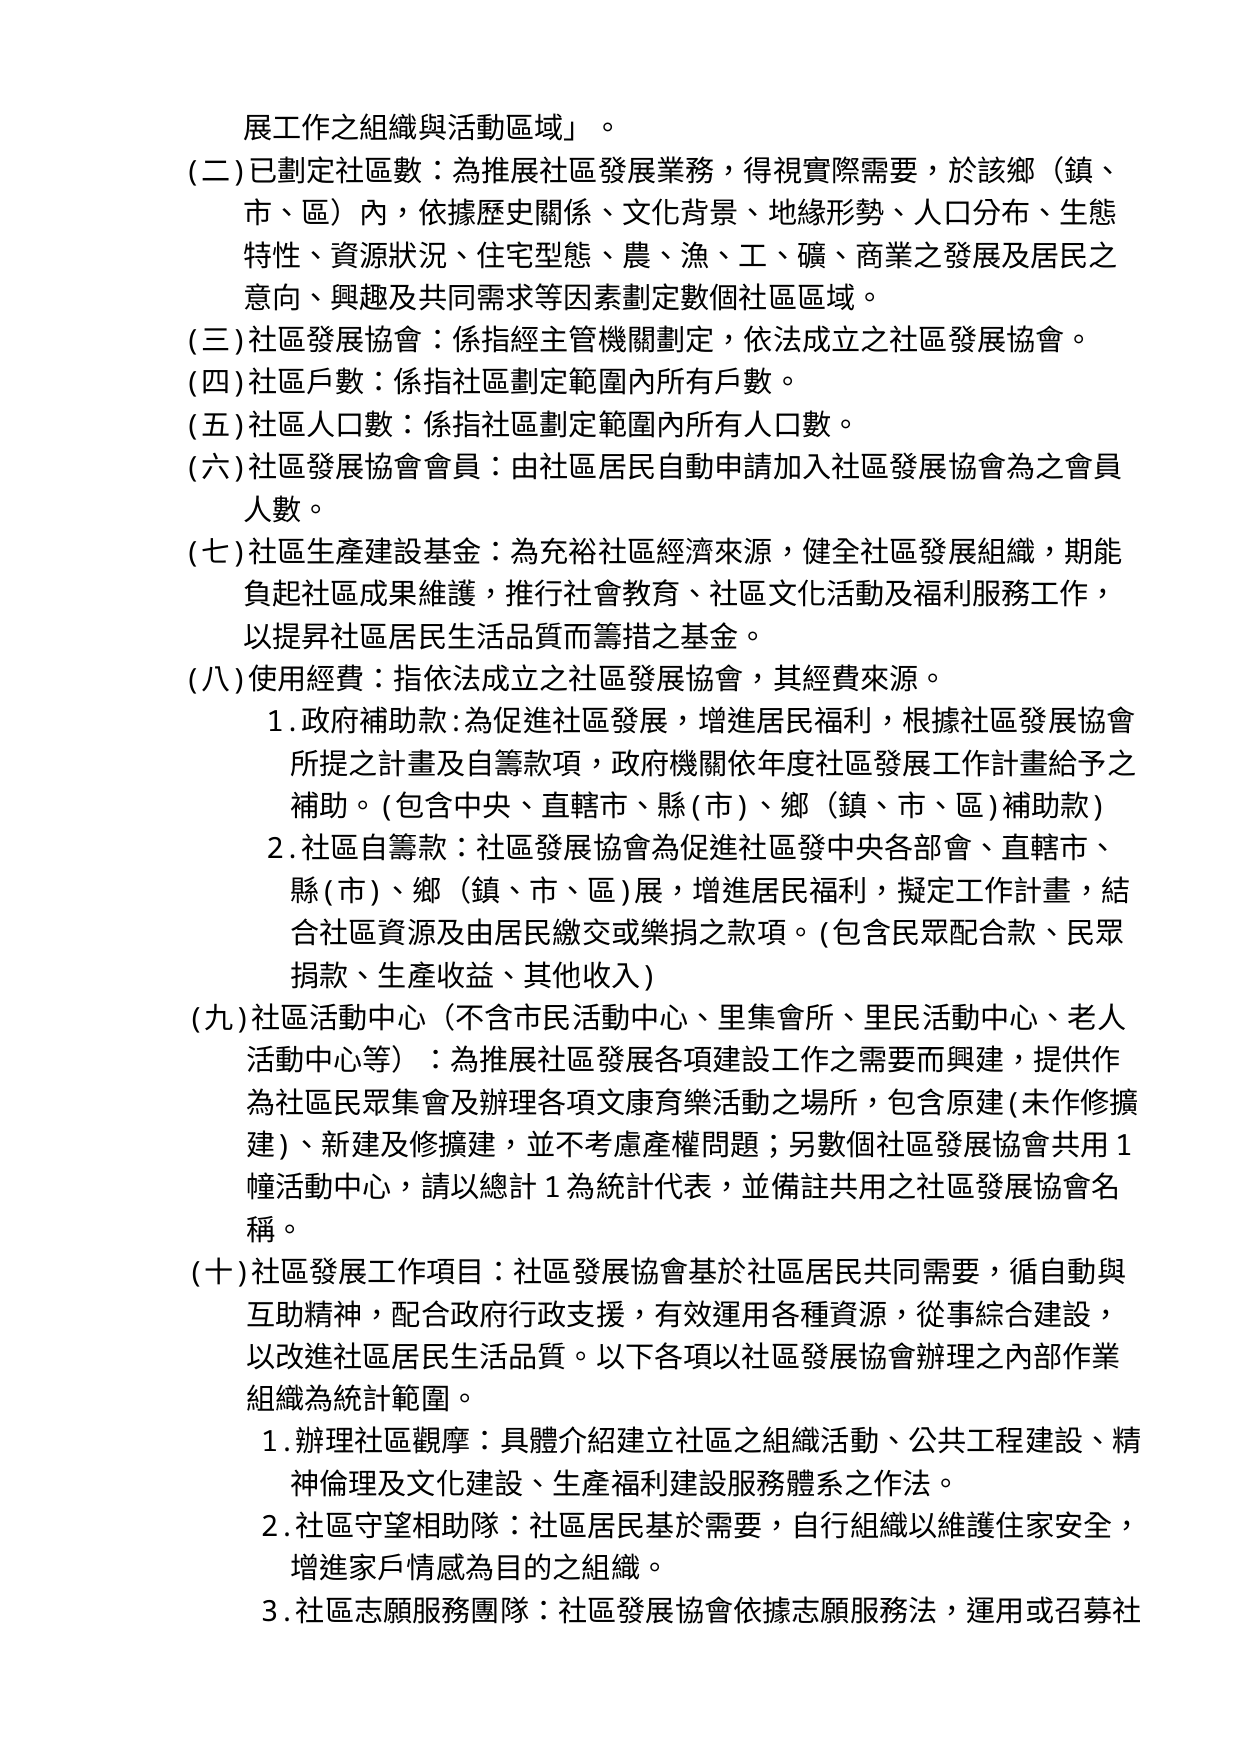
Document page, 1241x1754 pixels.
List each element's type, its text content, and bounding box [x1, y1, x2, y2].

table_header 統計資料背景說明 資料種類：社區發展統計 資料項目：桃園市新屋區推行社區發展工作概況 一、發布及編製機關單位 ＊發布機關、單位：桃園市新屋區公所會計室 ＊編製單位：桃園市新屋區公所社會課 ＊聯絡電話：(03)4772111#345 ＊傳真：(03)4871118 ＊電子信箱：80021738@mail.tycg.gov.tw 二、發布形式 ＊口頭： ( )記者會或說明會 ＊書面： ( )新聞稿 ( )報表 ( )書刊，刊名： ＊電子媒體： ( )線上書刊及資料庫， 網址： ( )磁片 ( )光碟片 (√)其他 Open Document File (odf)、Portable Document Format (pdf) 或Excel檔案。 三、資料範圍、週期及時效 ＊統計地區範圍及對象：凡在本區轄內已成立社區發展協會之社區，均為統計對象。 ＊統計標準時間：動態資料以1至12月事實為準；靜態資料以12月底之事實為準。 ＊統計項目定義： (一)社區：依「社區發展工作綱要」第2條規定，係指「經鄉(鎮、市、區)社區發展主管機關劃定，供為依法設立社區發展協會，推動社區發展工作之組織與活動區域」。 (二)已劃定社區數：為推展社區發展業務，得視實際需要，於該鄉（鎮、市、區）內，依據歷史關係、文化背景、地緣形勢、人口分布、生態特性、資源狀況、住宅型態、農、漁、工、礦、商業之發展及居民之意向、興趣及共同需求等因素劃定數個社區區域。 (三)社區發展協會：係指經主管機關劃定，依法成立之社區發展協會。 (四)社區戶數：係指社區劃定範圍內所有戶數。 (五)社區人口數：係指社區劃定範圍內所有人口數。 (六)社區發展協會會員：由社區居民自動申請加入社區發展協會為之會員人數。 (七)社區生產建設基金：為充裕社區經濟來源，健全社區發展組織，期能負起社區成果維護，推行社會教育、社區文化活動及福利服務工作，以提昇社區居民生活品質而籌措之基金。 (八)使用經費：指依法成立之社區發展協會，其經費來源。 1.政府補助款:為促進社區發展，增進居民福利，根據社區發展協會所提之計畫及自籌款項，政府機關依年度社區發展工作計畫給予之補助。(包含中央、直轄市、縣(市)、鄉（鎮、市、區)補助款) 2.社區自籌款：社區發展協會為促進社區發中央各部會、直轄市、縣(市)、鄉（鎮、市、區)展，增進居民福利，擬定工作計畫，結合社區資源及由居民繳交或樂捐之款項。(包含民眾配合款、民眾捐款、生產收益、其他收入) (九)社區活動中心（不含市民活動中心、里集會所、里民活動中心、老人活動中心等）：為推展社區發展各項建設工作之需要而興建，提供作為社區民眾集會及辦理各項文康育樂活動之場所，包含原建(未作修擴建)、新建及修擴建，並不考慮產權問題；另數個社區發展協會共用1幢活動中心，請以總計1為統計代表，並備註共用之社區發展協會名稱。 (十)社區發展工作項目：社區發展協會基於社區居民共同需要，循自動與互助精神，配合政府行政支援，有效運用各種資源，從事綜合建設，以改進社區居民生活品質。以下各項以社區發展協會辦理之內部作業組織為統計範圍。 1.辦理社區觀摩：具體介紹建立社區之組織活動、公共工程建設、精神倫理及文化建設、生產福利建設服務體系之作法。 2.社區守望相助隊：社區居民基於需要，自行組織以維護住家安全，增進家戶情感為目的之組織。 3.社區志願服務團隊：社區發展協會依據志願服務法，運用或召募社區內外熱心民眾所籌組成立之志工團隊，貢獻其知識、體能、勞力、經驗、技術、時間等，以促進社區各項建設及提昇社區生活品質。 4.志工：指社區發展協會依志願服務法所召募、運用、管理，並領有志願服務紀錄冊之志願服務人員。 5.社區照顧關懷據點：為促進社區老人身心健康，落實在地老化及社區營造精神，由社區發展協會運用在地人力、物力資源，提供關懷訪視、電話問安諮詢及轉介服務、餐飲服務、辦理健康促進活動等，以延緩長者老化速度，發揮社區自助互助照顧功能。 6.長期照顧據點：由社區發展協會辦理巷弄長照站、失智服務據點等長照據點，以營造高齡者友善環境，達到在地老化之目標。 7.社區刊物：配合推展社區活動，報導社區生活，凝聚社區意識而發行之刊物。 8.福利服務或活動：以社區內兒童、少年、婦女、老人、身心障礙者、低收入戶、新住民或家庭暴力受害者等弱勢族群所提供之關懷照顧與服務所受益之人次。 9.其他服務：除前目外，由社區發展協會所提供或辦理之服務或活動(如：環境綠美化、資源回收、社區文化導覽、社區產業推廣...等) 所受益之人次。＊統計單位：個、戶、人、元、幢、人次、處、班、隊、期、受益人次。 ＊統計分類：橫項依「項目別」分；縱項依「已劃定社區數」、「社區發展協會數」、「社區戶數」、「社區人口數」、「理監事人數」、「社區發展協會會員數」、「設置社區生產建設基金」、「實際使用經費」、「社區活動中心(幢)」及「社區發展工作項目」分。 ＊發布週期(指資料編製或產生之頻率，如月、季、年等)：年。 ＊時效(指統計標準時間至資料發布時間之間隔時間）： 20日。 ＊資料變革：無。 四、公開資料發布訊息 ＊預告發布日期(含預告方式及週期)：每年終了後20日(原訂預告發布日期如遇例假日或國定假日則延至下一個工作日發布)。 ＊同步發送單位(說明資料發布時同步發送之單位或可同步查得該資料之網址)：桃園市政府社會局。 五、資料品質 ＊統計指標編製方法與資料來源說明：依據本公所會計年度結束後20日內將轄內已成立之社區發展協會所報工作概況資料審核彙編。 ＊統計資料交叉查核及確保資料合理性之機制（說明各項資料之相互關係及不同資料來源之相關統計差異性）：紙本紀錄與電子檔案交叉查核。 六、須注意及預定改變之事項（說明預定修正之資料、定義、統計方法等及其修正原因）：無。 七、其他事項：無。 [98, 105, 1155, 1630]
